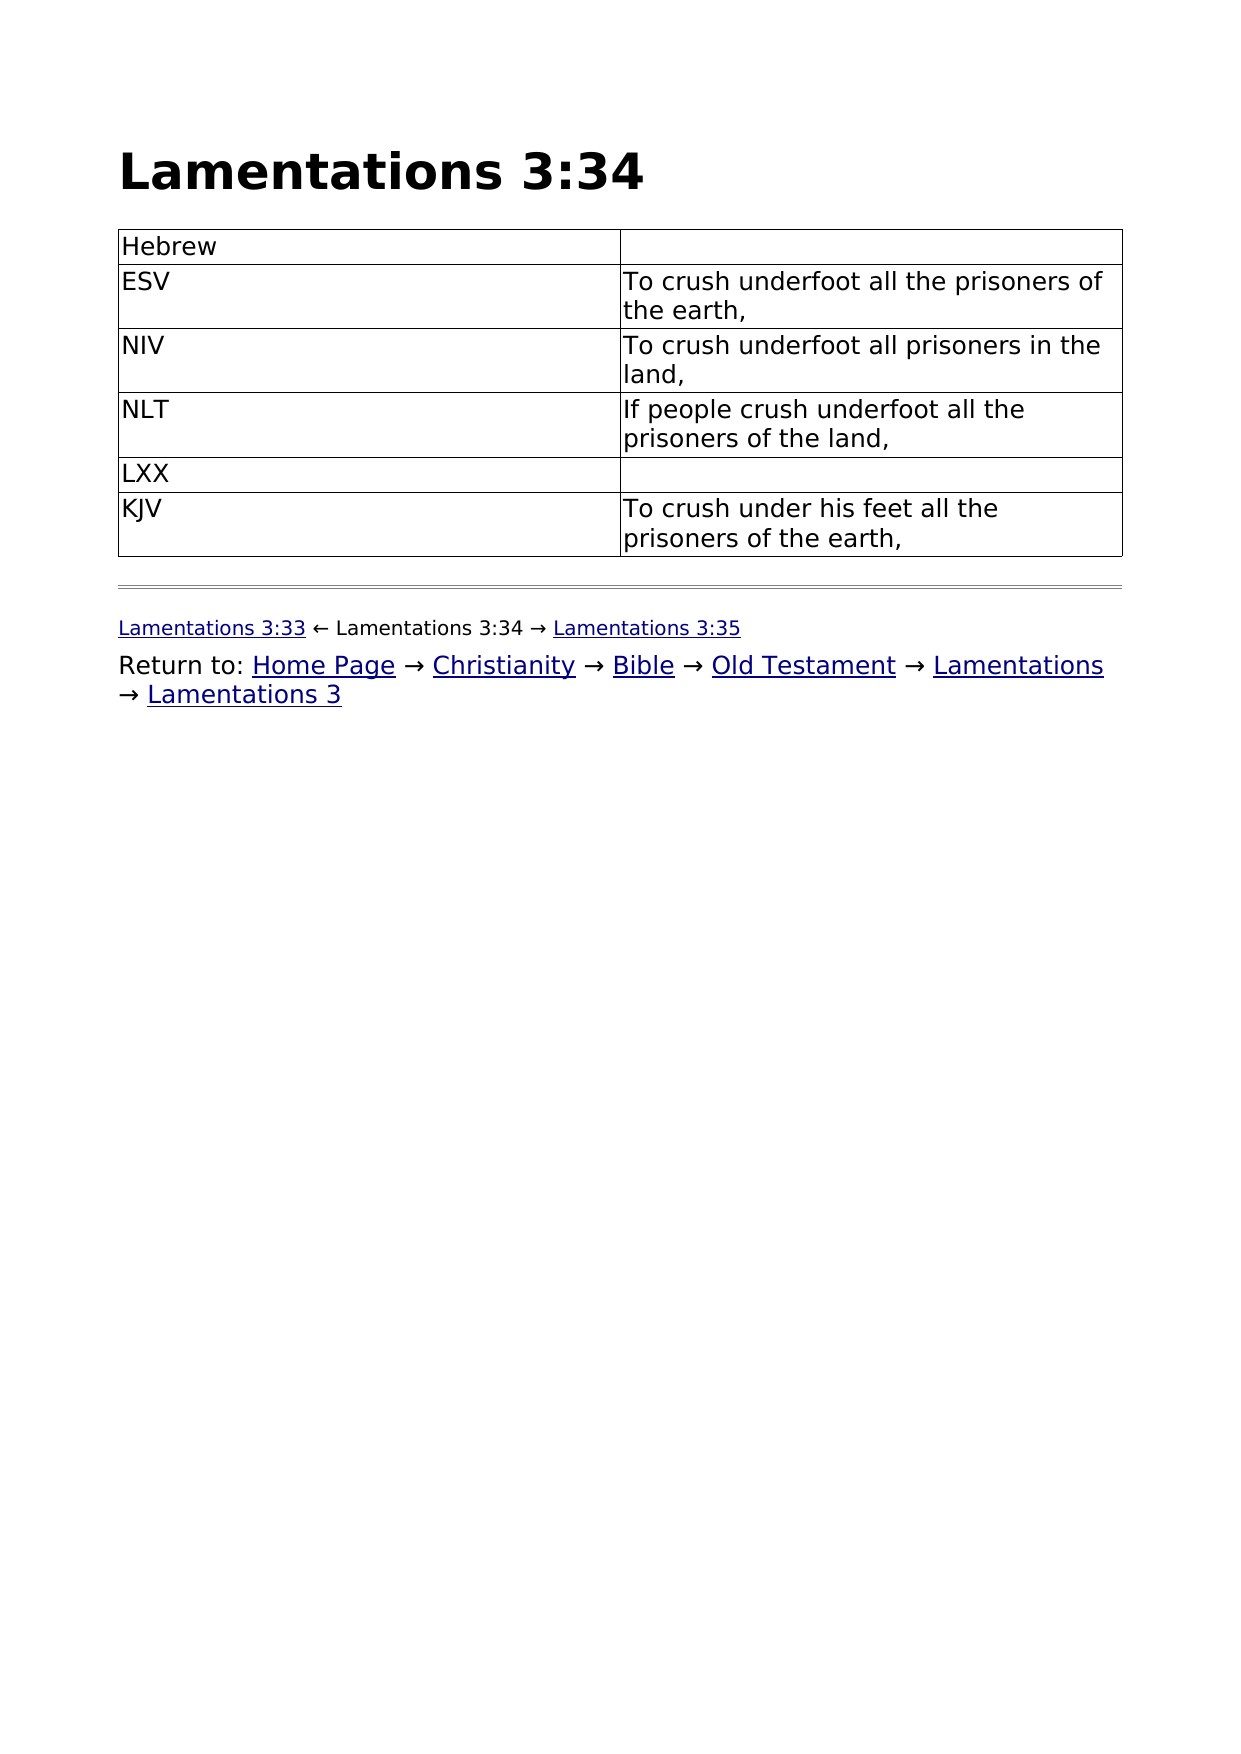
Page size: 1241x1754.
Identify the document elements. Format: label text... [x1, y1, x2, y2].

table_header [621, 230, 1122, 264]
table_cell NLT [119, 393, 620, 457]
table_cell If people crush underfoot all the prisoners of the land, [621, 393, 1122, 457]
table_cell LXX [119, 458, 620, 492]
table_cell To crush under his feet all the prisoners of the earth, [621, 493, 1122, 556]
text Lamentations 3:33 ← Lamentations 3:34 → Lamentations 3:35 [118, 617, 1122, 651]
table_cell To crush underfoot all the prisoners of the earth, [621, 265, 1122, 328]
table_cell ESV [119, 265, 620, 328]
table_cell KJV [119, 493, 620, 556]
table_cell To crush underfoot all prisoners in the land, [621, 329, 1122, 392]
table_cell NIV [119, 329, 620, 392]
text Return to: Home Page → Christianity → Bible → Old Testament → Lamentations → Lamentations 3 [118, 651, 1122, 709]
subtitle Lamentations 3:34 [118, 143, 1122, 201]
table_header Hebrew [119, 230, 620, 264]
table_cell [621, 458, 1122, 492]
